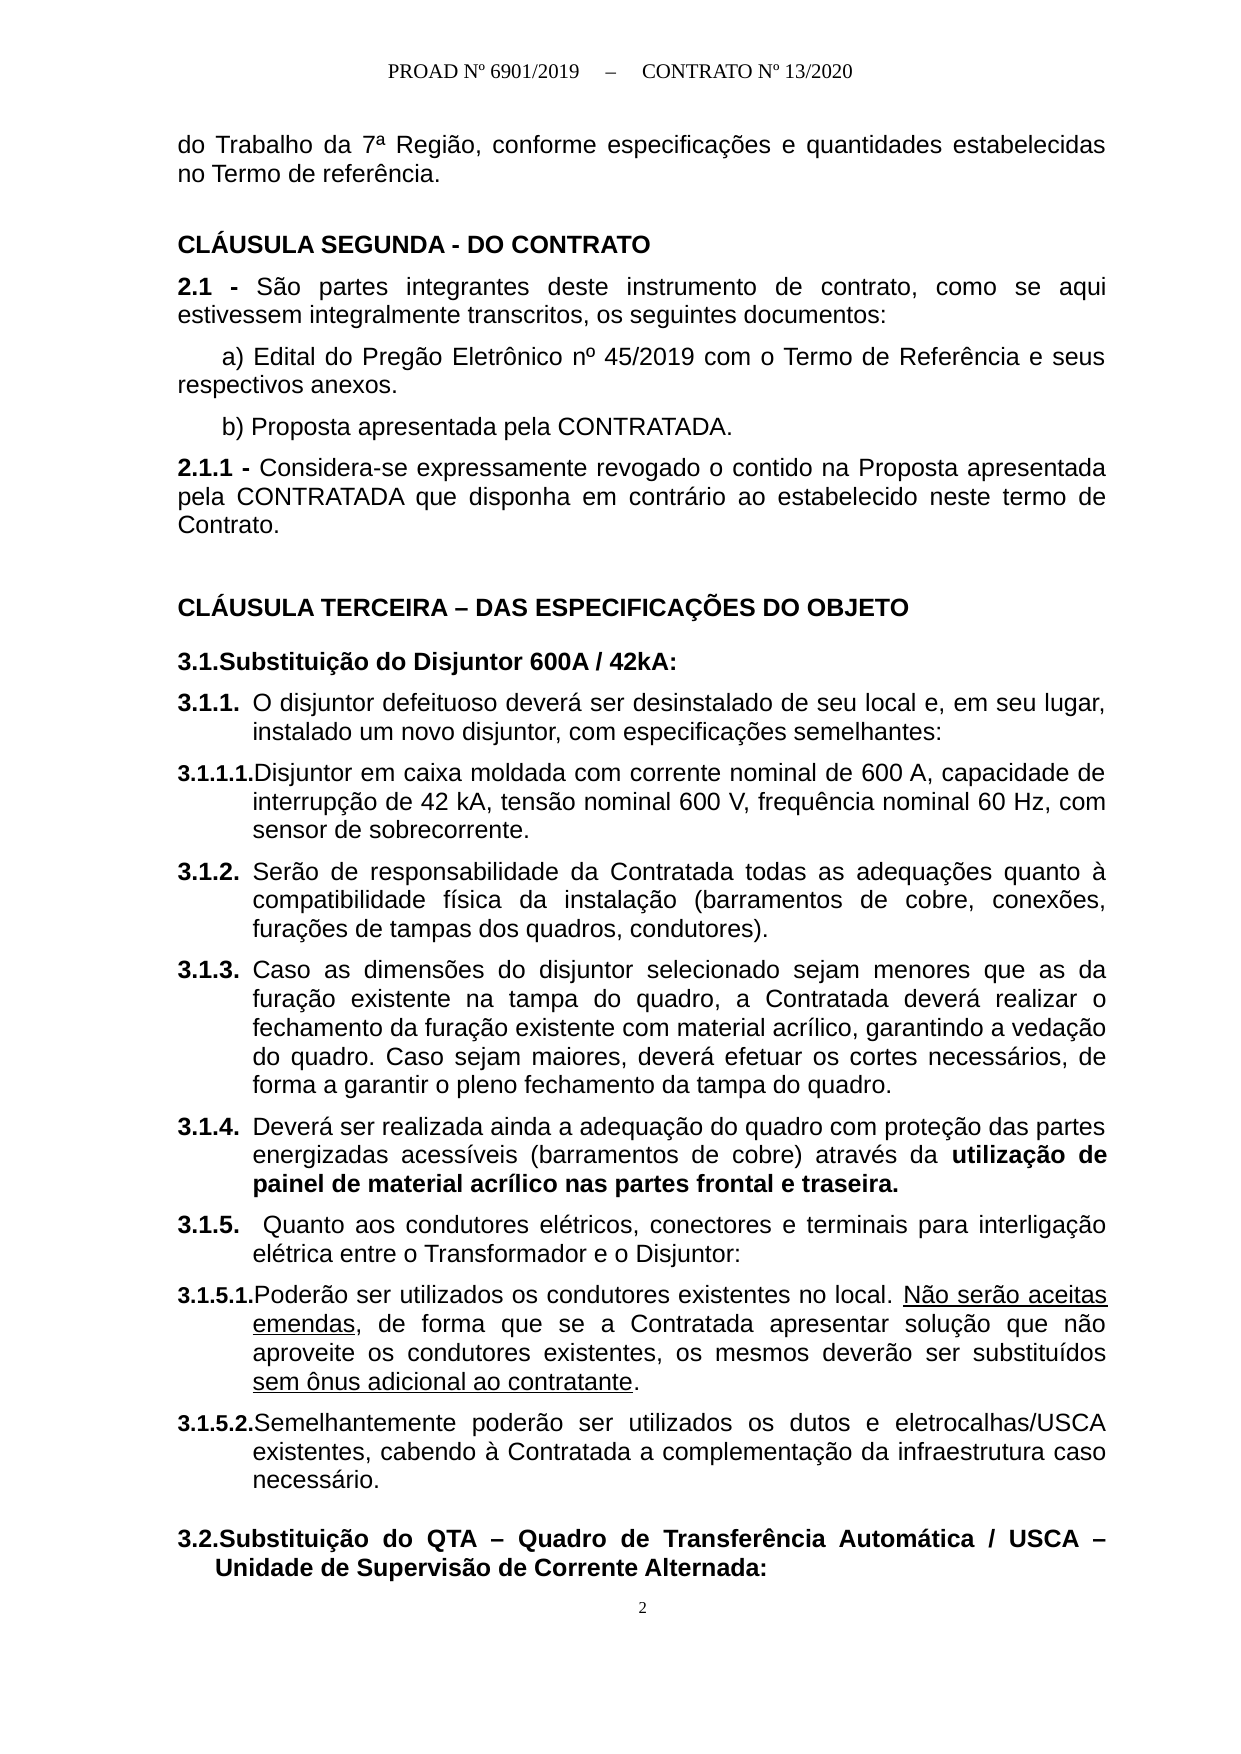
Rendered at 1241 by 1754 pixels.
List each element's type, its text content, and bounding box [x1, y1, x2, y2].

list Deverá ser realizada ainda a adequação do quadro com proteção das partes energizadas acessíveis (barramentos de cobre) através da utilização de painel de material acrílico nas partes frontal e traseira. [177, 1112, 1107, 1198]
list Caso as dimensões do disjuntor selecionado sejam menores que as da furação existente na tampa do quadro, a Contratada deverá realizar o fechamento da furação existente com material acrílico, garantindo a vedação do quadro. Caso sejam maiores, deverá efetuar os cortes necessários, de forma a garantir o pleno fechamento da tampa do quadro. [177, 956, 1107, 1099]
list O disjuntor defeituoso deverá ser desinstalado de seu local e, em seu lugar, instalado um novo disjuntor, com especificações semelhantes: [177, 688, 1107, 746]
list Serão de responsabilidade da Contratada todas as adequações quanto à compatibilidade física da instalação (barramentos de cobre, conexões, furações de tampas dos quadros, condutores). [177, 857, 1107, 943]
text 2.1 - São partes integrantes deste instrumento de contrato, como se aqui estivessem integralmente transcritos, os seguintes documentos: [177, 272, 1107, 329]
text CLÁUSULA SEGUNDA - DO CONTRATO [177, 231, 1107, 259]
list Substituição do Disjuntor 600A / 42kA: [177, 647, 1107, 676]
list Semelhantemente poderão ser utilizados os dutos e eletrocalhas/USCA existentes, cabendo à Contratada a complementação da infraestrutura caso necessário. [177, 1408, 1107, 1494]
text 2.1.1 - Considera-se expressamente revogado o contido na Proposta apresentada pela CONTRATADA que disponha em contrário ao estabelecido neste termo de Contrato. [177, 453, 1107, 539]
list Quanto aos condutores elétricos, conectores e terminais para interligação elétrica entre o Transformador e o Disjuntor: [177, 1211, 1107, 1268]
list Poderão ser utilizados os condutores existentes no local. Não serão aceitas emendas, de forma que se a Contratada apresentar solução que não aproveite os condutores existentes, os mesmos deverão ser substituídos sem ônus adicional ao contratante. [177, 1281, 1107, 1396]
list Disjuntor em caixa moldada com corrente nominal de 600 A, capacidade de interrupção de 42 kA, tensão nominal 600 V, frequência nominal 60 Hz, com sensor de sobrecorrente. [177, 758, 1107, 844]
text CLÁUSULA TERCEIRA – DAS ESPECIFICAÇÕES DO OBJETO [177, 593, 1107, 622]
list Substituição do QTA – Quadro de Transferência Automática / USCA – Unidade de Supervisão de Corrente Alternada: [177, 1524, 1107, 1582]
text b) Proposta apresentada pela CONTRATADA. [177, 412, 1107, 441]
text do Trabalho da 7ª Região, conforme especificações e quantidades estabelecidas no Termo de referência. [177, 130, 1107, 187]
text a) Edital do Pregão Eletrônico nº 45/2019 com o Termo de Referência e seus respectivos anexos. [177, 342, 1107, 399]
